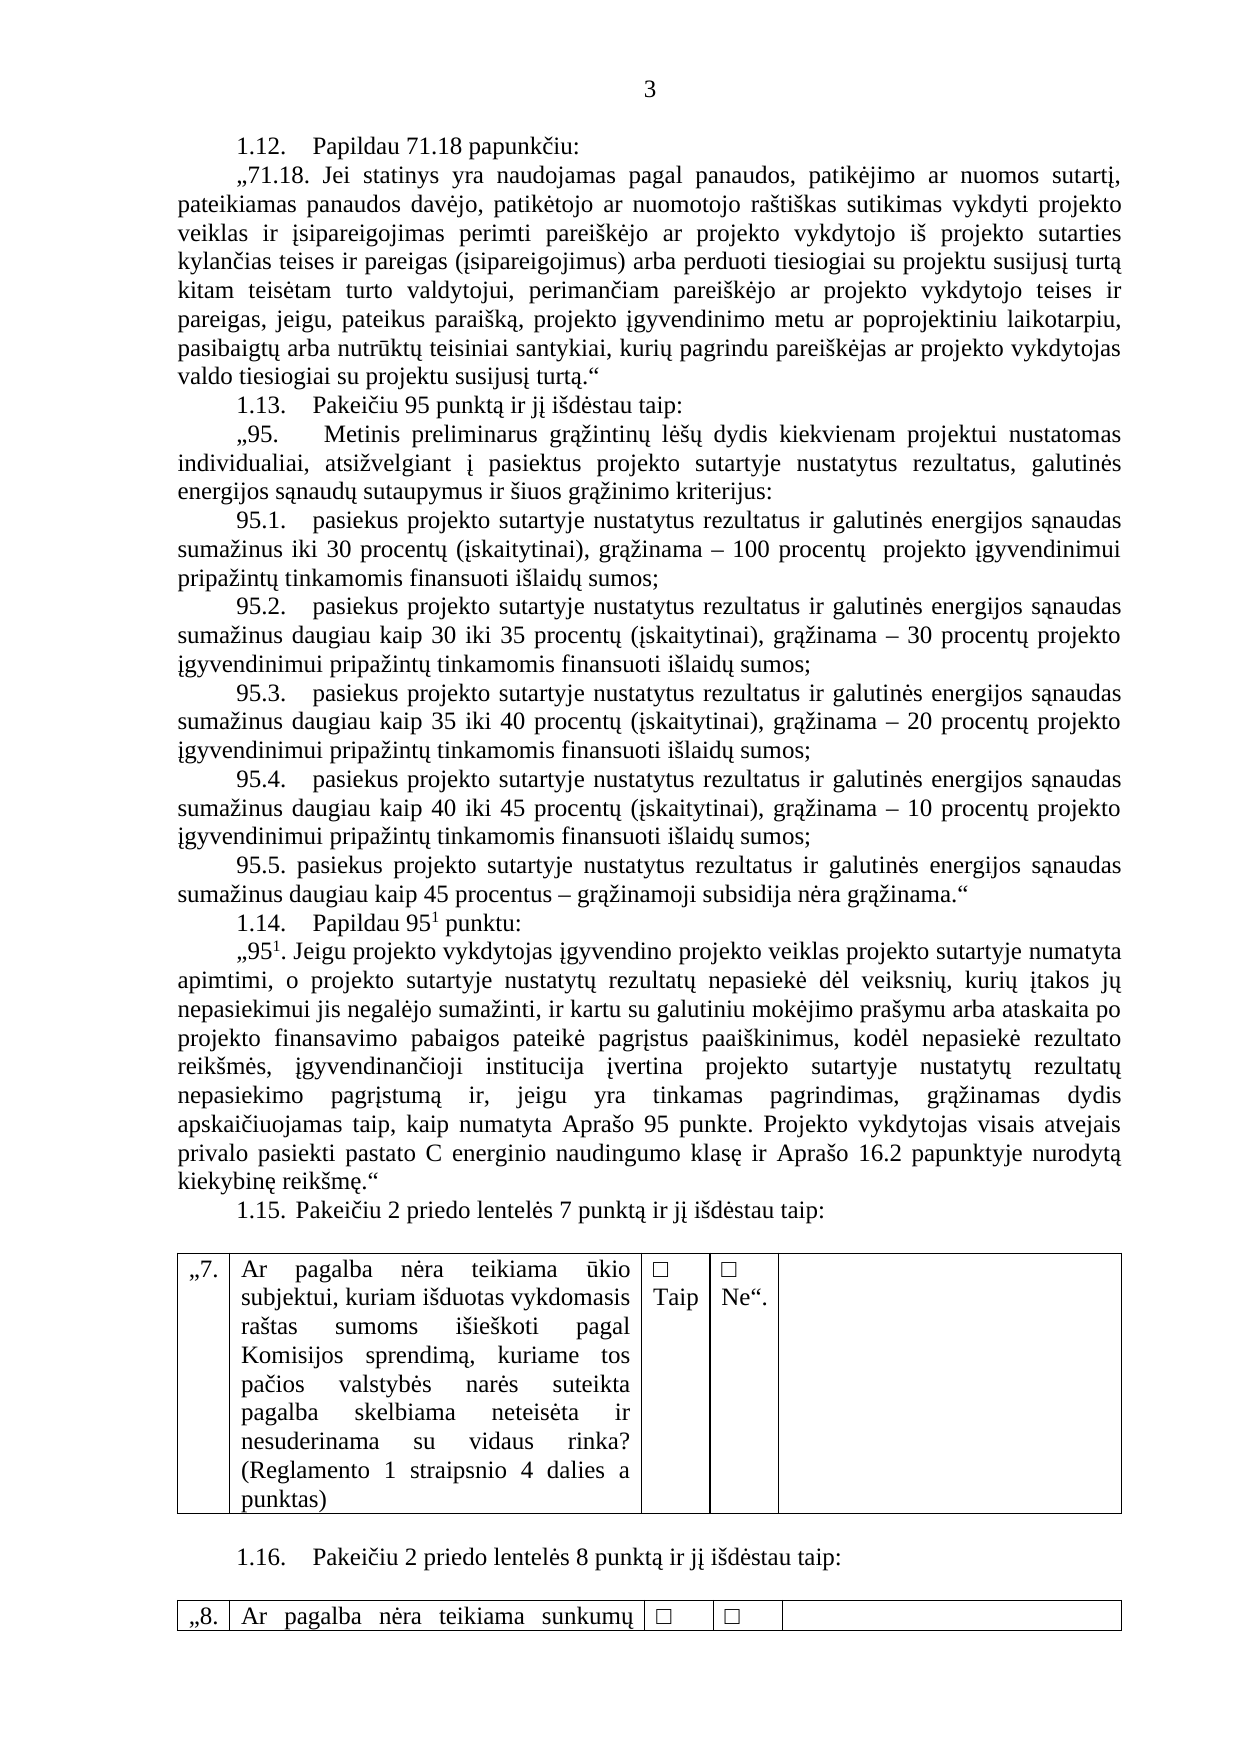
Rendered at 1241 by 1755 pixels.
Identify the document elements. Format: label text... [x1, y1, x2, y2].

table_header Ar pagalba nėra teikiama ūkio subjektui, kuriam išduotas vykdomasis raštas sumoms išieškoti pagal Komisijos sprendimą, kuriame tos pačios valstybės narės suteikta pagalba skelbiama neteisėta ir nesuderinama su vidaus rinka? (Reglamento 1 straipsnio 4 dalies a punktas) [230, 1254, 641, 1512]
table_header Ar pagalba nėra teikiama sunkumų [230, 1601, 644, 1629]
text „95. Metinis preliminarus grąžintinų lėšų dydis kiekvienam projektui nustatomas individualiai, atsižvelgiant į pasiektus projekto sutartyje nustatytus rezultatus, galutinės energijos sąnaudų sutaupymus ir šiuos grąžinimo kriterijus: [177, 419, 1122, 505]
text 1.16. Pakeičiu 2 priedo lentelės 8 punktą ir jį išdėstau taip: [177, 1542, 1122, 1571]
text 95.2. pasiekus projekto sutartyje nustatytus rezultatus ir galutinės energijos sąnaudas sumažinus daugiau kaip 30 iki 35 procentų (įskaitytinai), grąžinama – 30 procentų projekto įgyvendinimui pripažintų tinkamomis finansuoti išlaidų sumos; [177, 591, 1122, 678]
table_header □ [645, 1601, 713, 1629]
text 1.14. Papildau 951 punktu: [177, 908, 1122, 936]
table_header □ [714, 1601, 782, 1629]
table_header □ Taip [642, 1254, 709, 1512]
text 1.13. Pakeičiu 95 punktą ir jį išdėstau taip: [177, 390, 1122, 419]
text „71.18. Jei statinys yra naudojamas pagal panaudos, patikėjimo ar nuomos sutartį, pateikiamas panaudos davėjo, patikėtojo ar nuomotojo raštiškas sutikimas vykdyti projekto veiklas ir įsipareigojimas perimti pareiškėjo ar projekto vykdytojo iš projekto sutarties kylančias teises ir pareigas (įsipareigojimus) arba perduoti tiesiogiai su projektu susijusį turtą kitam teisėtam turto valdytojui, perimančiam pareiškėjo ar projekto vykdytojo teises ir pareigas, jeigu, pateikus paraišką, projekto įgyvendinimo metu ar poprojektiniu laikotarpiu, pasibaigtų arba nutrūktų teisiniai santykiai, kurių pagrindu pareiškėjas ar projekto vykdytojas valdo tiesiogiai su projektu susijusį turtą.“ [177, 160, 1122, 390]
text 95.1. pasiekus projekto sutartyje nustatytus rezultatus ir galutinės energijos sąnaudas sumažinus iki 30 procentų (įskaitytinai), grąžinama – 100 procentų projekto įgyvendinimui pripažintų tinkamomis finansuoti išlaidų sumos; [177, 505, 1122, 591]
text 1.12. Papildau 71.18 papunkčiu: [177, 131, 1122, 160]
table_header □ Ne“. [711, 1254, 778, 1512]
table_header [783, 1601, 1121, 1629]
text 95.4. pasiekus projekto sutartyje nustatytus rezultatus ir galutinės energijos sąnaudas sumažinus daugiau kaip 40 iki 45 procentų (įskaitytinai), grąžinama – 10 procentų projekto įgyvendinimui pripažintų tinkamomis finansuoti išlaidų sumos; [177, 764, 1122, 850]
text 95.5. pasiekus projekto sutartyje nustatytus rezultatus ir galutinės energijos sąnaudas sumažinus daugiau kaip 45 procentus – grąžinamoji subsidija nėra grąžinama.“ [177, 850, 1122, 908]
table_header [779, 1254, 1121, 1512]
table_header „7. [178, 1254, 229, 1512]
text „951. Jeigu projekto vykdytojas įgyvendino projekto veiklas projekto sutartyje numatyta apimtimi, o projekto sutartyje nustatytų rezultatų nepasiekė dėl veiksnių, kurių įtakos jų nepasiekimui jis negalėjo sumažinti, ir kartu su galutiniu mokėjimo prašymu arba ataskaita po projekto finansavimo pabaigos pateikė pagrįstus paaiškinimus, kodėl nepasiekė rezultato reikšmės, įgyvendinančioji institucija įvertina projekto sutartyje nustatytų rezultatų nepasiekimo pagrįstumą ir, jeigu yra tinkamas pagrindimas, grąžinamas dydis apskaičiuojamas taip, kaip numatyta Aprašo 95 punkte. Projekto vykdytojas visais atvejais privalo pasiekti pastato C energinio naudingumo klasę ir Aprašo 16.2 papunktyje nurodytą kiekybinę reikšmę.“ [177, 936, 1122, 1195]
table_header „8. [178, 1601, 229, 1629]
text 95.3. pasiekus projekto sutartyje nustatytus rezultatus ir galutinės energijos sąnaudas sumažinus daugiau kaip 35 iki 40 procentų (įskaitytinai), grąžinama – 20 procentų projekto įgyvendinimui pripažintų tinkamomis finansuoti išlaidų sumos; [177, 678, 1122, 764]
text 1.15. Pakeičiu 2 priedo lentelės 7 punktą ir jį išdėstau taip: [177, 1195, 1122, 1224]
